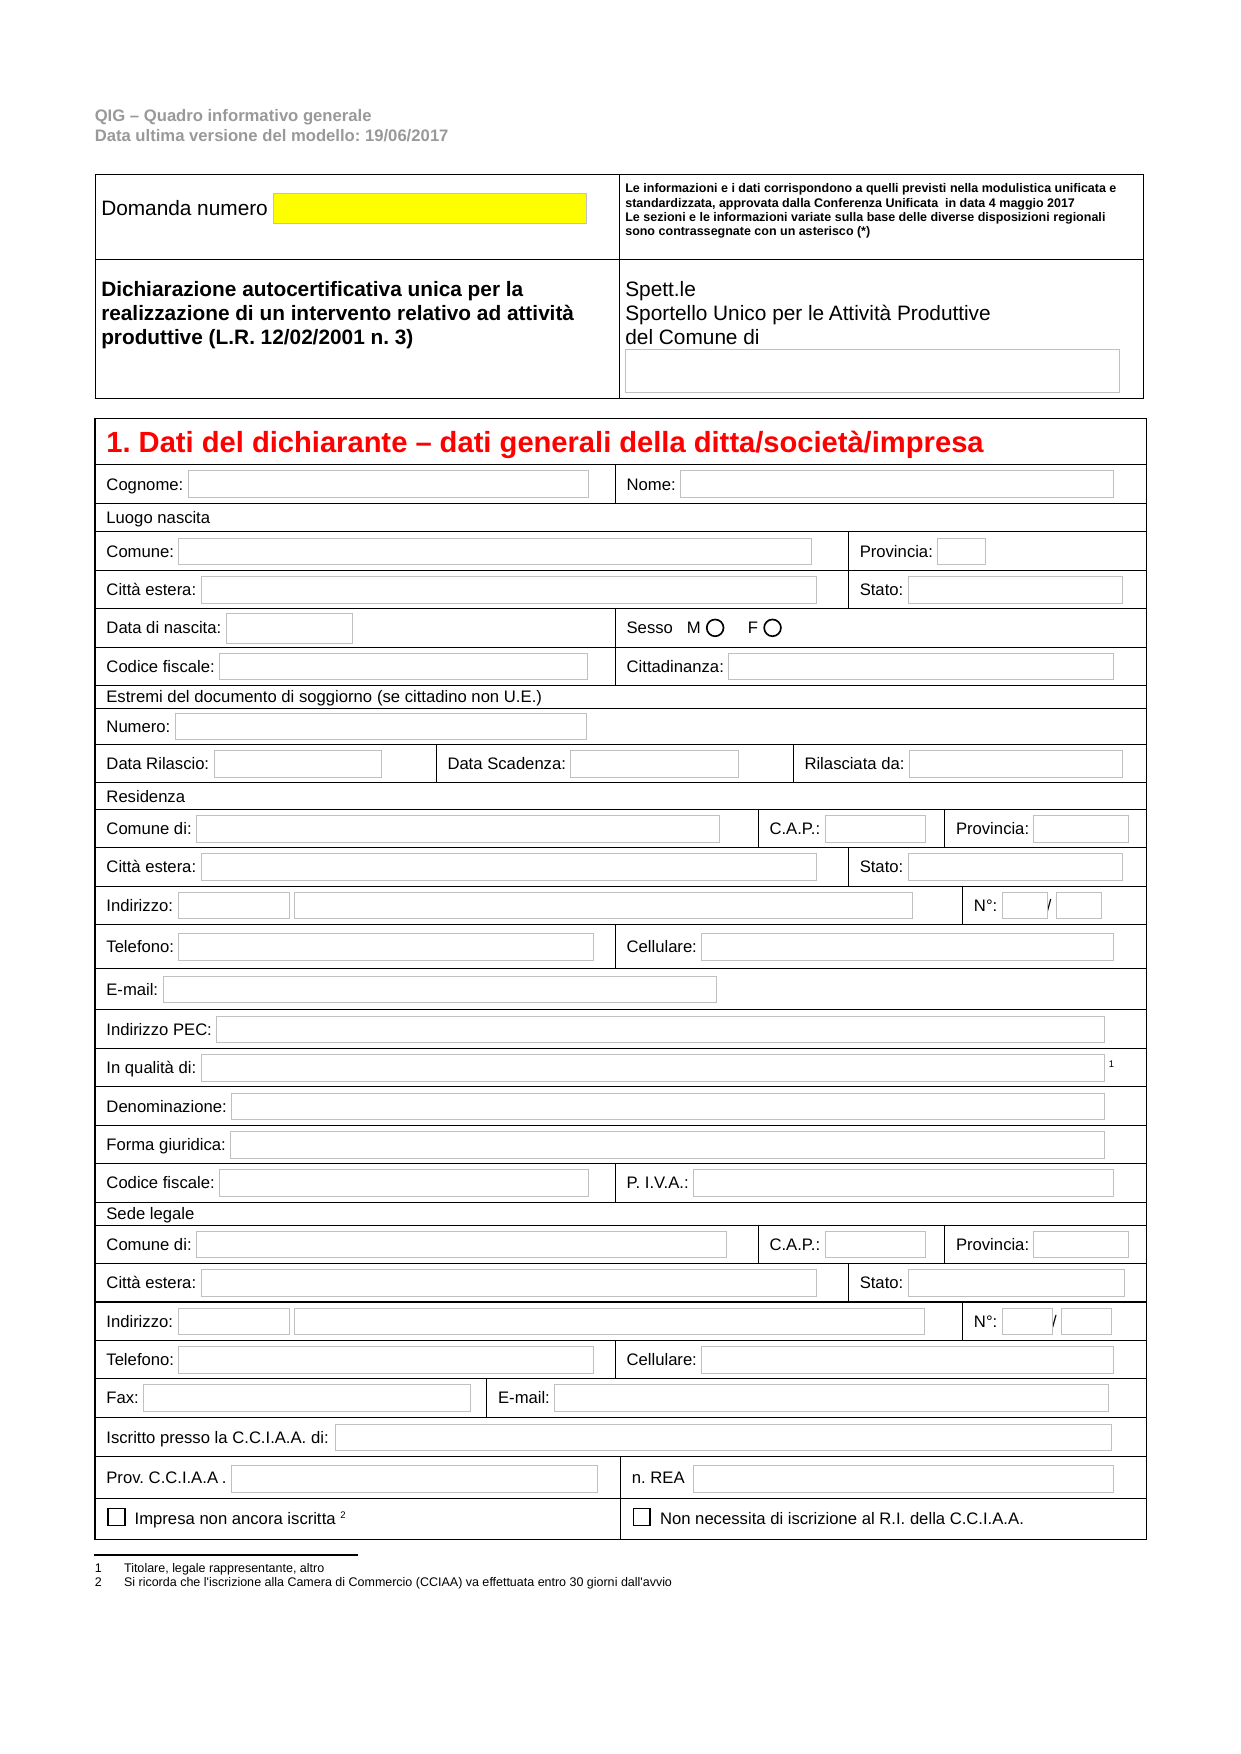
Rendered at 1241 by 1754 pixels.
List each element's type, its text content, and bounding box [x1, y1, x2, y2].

table_cell P. I.V.A.: [616, 1164, 1146, 1202]
table_cell Telefono: [96, 925, 615, 968]
table_cell In qualità di: [96, 1049, 1146, 1086]
table_cell Telefono: [96, 1341, 615, 1378]
table_cell Dichiarazione autocertificativa unica per la realizzazione di un intervento relativo ad attività produttive (L.R. 12/02/2001 n. 3) [96, 260, 619, 397]
table_cell Codice fiscale: [96, 648, 615, 685]
table_header 1. Dati del dichiarante – dati generali della ditta/società/impresa [96, 419, 1146, 464]
table_cell Stato: [849, 571, 1146, 608]
table_cell Provincia: [945, 1226, 1146, 1263]
table_cell Forma giuridica: [96, 1126, 1146, 1163]
table_cell Luogo nascita [96, 504, 1146, 531]
table_cell Cittadinanza: [616, 648, 1146, 685]
table_cell Indirizzo: [96, 1303, 962, 1340]
table_cell Data Scadenza: [437, 745, 793, 782]
table_header Le informazioni e i dati corrispondono a quelli previsti nella modulistica unificata e standardizzata, approvata dalla Conferenza Unificata in data 4 maggio 2017 Le sezioni e le informazioni variate sulla base delle diverse disposizioni regionali sono contrassegnate con un asterisco (*) [620, 175, 1143, 258]
table_cell Data Rilascio: [96, 745, 436, 782]
table_cell Comune: [96, 532, 848, 570]
table_cell E-mail: [96, 969, 1146, 1009]
table_cell Comune di: [96, 1226, 758, 1263]
table_cell Estremi del documento di soggiorno (se cittadino non U.E.) [96, 686, 1146, 707]
table_cell C.A.P.: [759, 810, 944, 847]
table_cell Denominazione: [96, 1087, 1146, 1125]
table_cell Stato: [849, 1264, 1146, 1301]
table_cell Codice fiscale: [96, 1164, 615, 1202]
table_cell Stato: [849, 848, 1146, 886]
table_cell Spett.le Sportello Unico per le Attività Produttive del Comune di [620, 260, 1143, 397]
table_cell Iscritto presso la C.C.I.A.A. di: [96, 1418, 1146, 1456]
table_cell Città estera: [96, 1264, 848, 1301]
table_cell Cellulare: [616, 925, 1146, 968]
table_header Domanda numero [96, 175, 619, 258]
table_cell Non necessita di iscrizione al R.I. della C.C.I.A.A. [621, 1499, 1146, 1539]
table_cell Residenza [96, 783, 1146, 809]
table_cell Cognome: [96, 465, 615, 503]
table_cell Impresa non ancora iscritta [96, 1499, 620, 1539]
table_cell C.A.P.: [759, 1226, 944, 1263]
table_cell Rilasciata da: [794, 745, 1146, 782]
table_cell Prov. C.C.I.A.A . [96, 1457, 620, 1498]
table_cell Provincia: [849, 532, 1146, 570]
table_cell N°: / [963, 1303, 1146, 1340]
table_cell Indirizzo: [96, 887, 962, 924]
table_cell Sede legale [96, 1203, 1146, 1224]
table_cell Città estera: [96, 571, 848, 608]
table_cell Provincia: [945, 810, 1146, 847]
table_cell Numero: [96, 709, 1146, 744]
table_cell Sesso M F [616, 609, 1146, 647]
table_cell Città estera: [96, 848, 848, 886]
table_cell Nome: [616, 465, 1146, 503]
table_cell E-mail: [487, 1379, 1146, 1417]
table_cell N°: / [963, 887, 1146, 924]
table_cell Fax: [96, 1379, 486, 1417]
table_cell Comune di: [96, 810, 758, 847]
table_cell Data di nascita: [96, 609, 615, 647]
table_cell Cellulare: [616, 1341, 1146, 1378]
table_cell Indirizzo PEC: [96, 1010, 1146, 1048]
table_cell n. REA [621, 1457, 1146, 1498]
